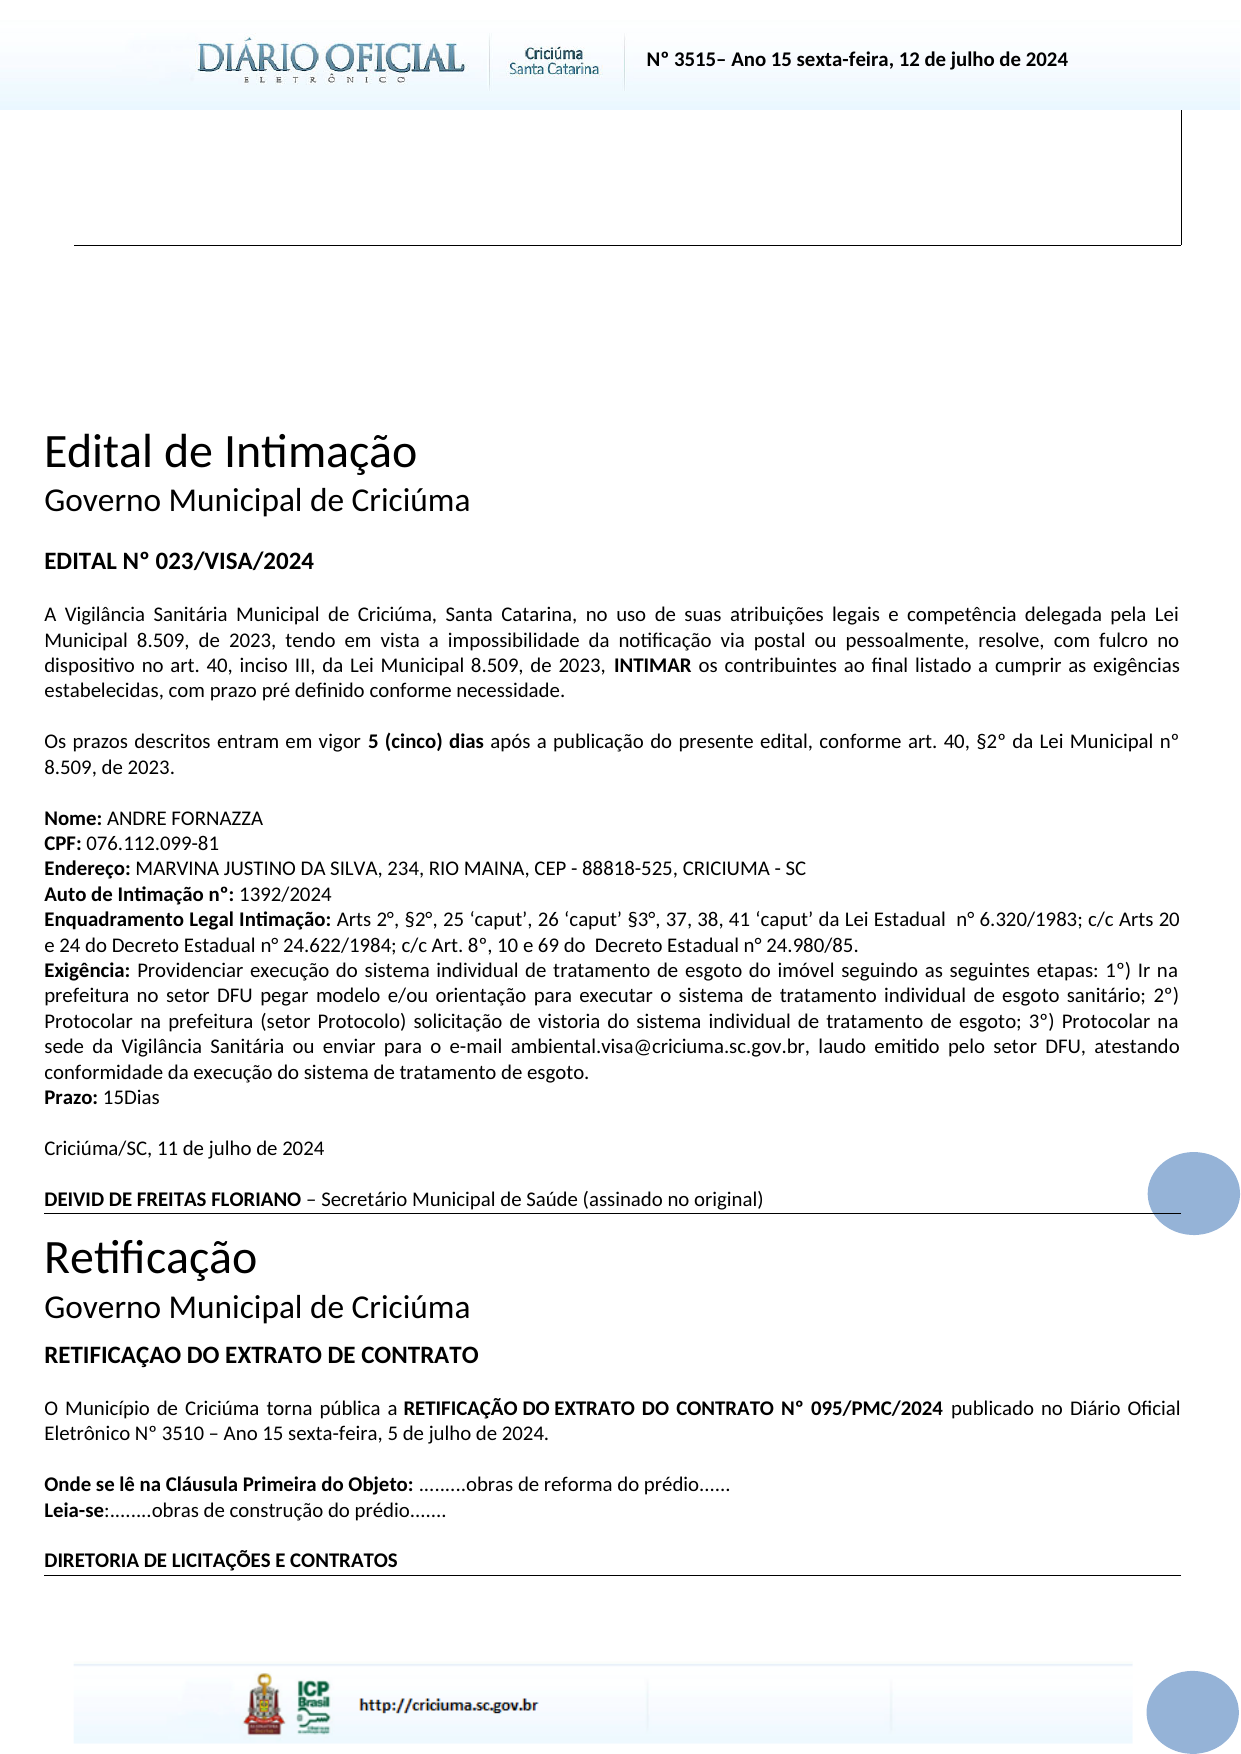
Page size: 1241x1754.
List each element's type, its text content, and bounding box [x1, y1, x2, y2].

text DIRETORIA DE LICITAÇÕES E CONTRATOS [44, 1548, 1181, 1575]
text Governo Municipal de Criciúma [44, 1286, 1181, 1327]
text Os prazos descritos entram em vigor 5 (cinco) dias após a publicação do presente edital, conforme art. 40, §2º da Lei Municipal nº 8.509, de 2023. [44, 728, 1181, 779]
text RETIFICAÇAO DO EXTRATO DE CONTRATO [44, 1339, 1181, 1370]
text EDITAL Nº 023/VISA/2024 [44, 546, 1181, 576]
text Governo Municipal de Criciúma [44, 479, 1181, 520]
text CPF: 076.112.099-81 [44, 830, 1181, 856]
text A Vigilância Sanitária Municipal de Criciúma, Santa Catarina, no uso de suas atribuições legais e competência delegada pela Lei Municipal 8.509, de 2023, tendo em vista a impossibilidade da notificação via postal ou pessoalmente, resolve, com fulcro no dispositivo no art. 40, inciso III, da Lei Municipal 8.509, de 2023, INTIMAR os contribuintes ao final listado a cumprir as exigências estabelecidas, com prazo pré definido conforme necessidade. [44, 601, 1181, 703]
text Auto de Intimação nº: 1392/2024 [44, 881, 1181, 906]
text Nome: ANDRE FORNAZZA [44, 805, 1181, 830]
text Leia-se:........obras de construção do prédio....... [44, 1497, 1181, 1522]
text Edital de Intimação [44, 421, 1181, 479]
text Criciúma/SC, 11 de julho de 2024 [44, 1135, 1181, 1161]
text Exigência: Providenciar execução do sistema individual de tratamento de esgoto do imóvel seguindo as seguintes etapas: 1º) Ir na prefeitura no setor DFU pegar modelo e/ou orientação para executar o sistema de tratamento individual de esgoto sanitário; 2º) Protocolar na prefeitura (setor Protocolo) solicitação de vistoria do sistema individual de tratamento de esgoto; 3º) Protocolar na sede da Vigilância Sanitária ou enviar para o e-mail ambiental.visa@criciuma.sc.gov.br, laudo emitido pelo setor DFU, atestando conformidade da execução do sistema de tratamento de esgoto. [44, 957, 1181, 1084]
text Retificação [44, 1227, 1181, 1286]
text Endereço: MARVINA JUSTINO DA SILVA, 234, RIO MAINA, CEP - 88818-525, CRICIUMA - SC [44, 856, 1181, 881]
text O Município de Criciúma torna pública a RETIFICAÇÃO DO EXTRATO DO CONTRATO Nº 095/PMC/2024 publicado no Diário Oficial Eletrônico Nº 3510 – Ano 15 sexta-feira, 5 de julho de 2024. [44, 1395, 1181, 1446]
text DEIVID DE FREITAS FLORIANO – Secretário Municipal de Saúde (assinado no original) [44, 1186, 1152, 1213]
text Onde se lê na Cláusula Primeira do Objeto: .........obras de reforma do prédio...... [44, 1471, 1181, 1497]
text Enquadramento Legal Intimação: Arts 2°, §2°, 25 ‘caput’, 26 ‘caput’ §3°, 37, 38, 41 ‘caput’ da Lei Estadual n° 6.320/1983; c/c Arts 20 e 24 do Decreto Estadual n° 24.622/1984; c/c Art. 8º, 10 e 69 do Decreto Estadual n° 24.980/85. [44, 906, 1181, 957]
text Prazo: 15Dias [44, 1084, 1181, 1110]
